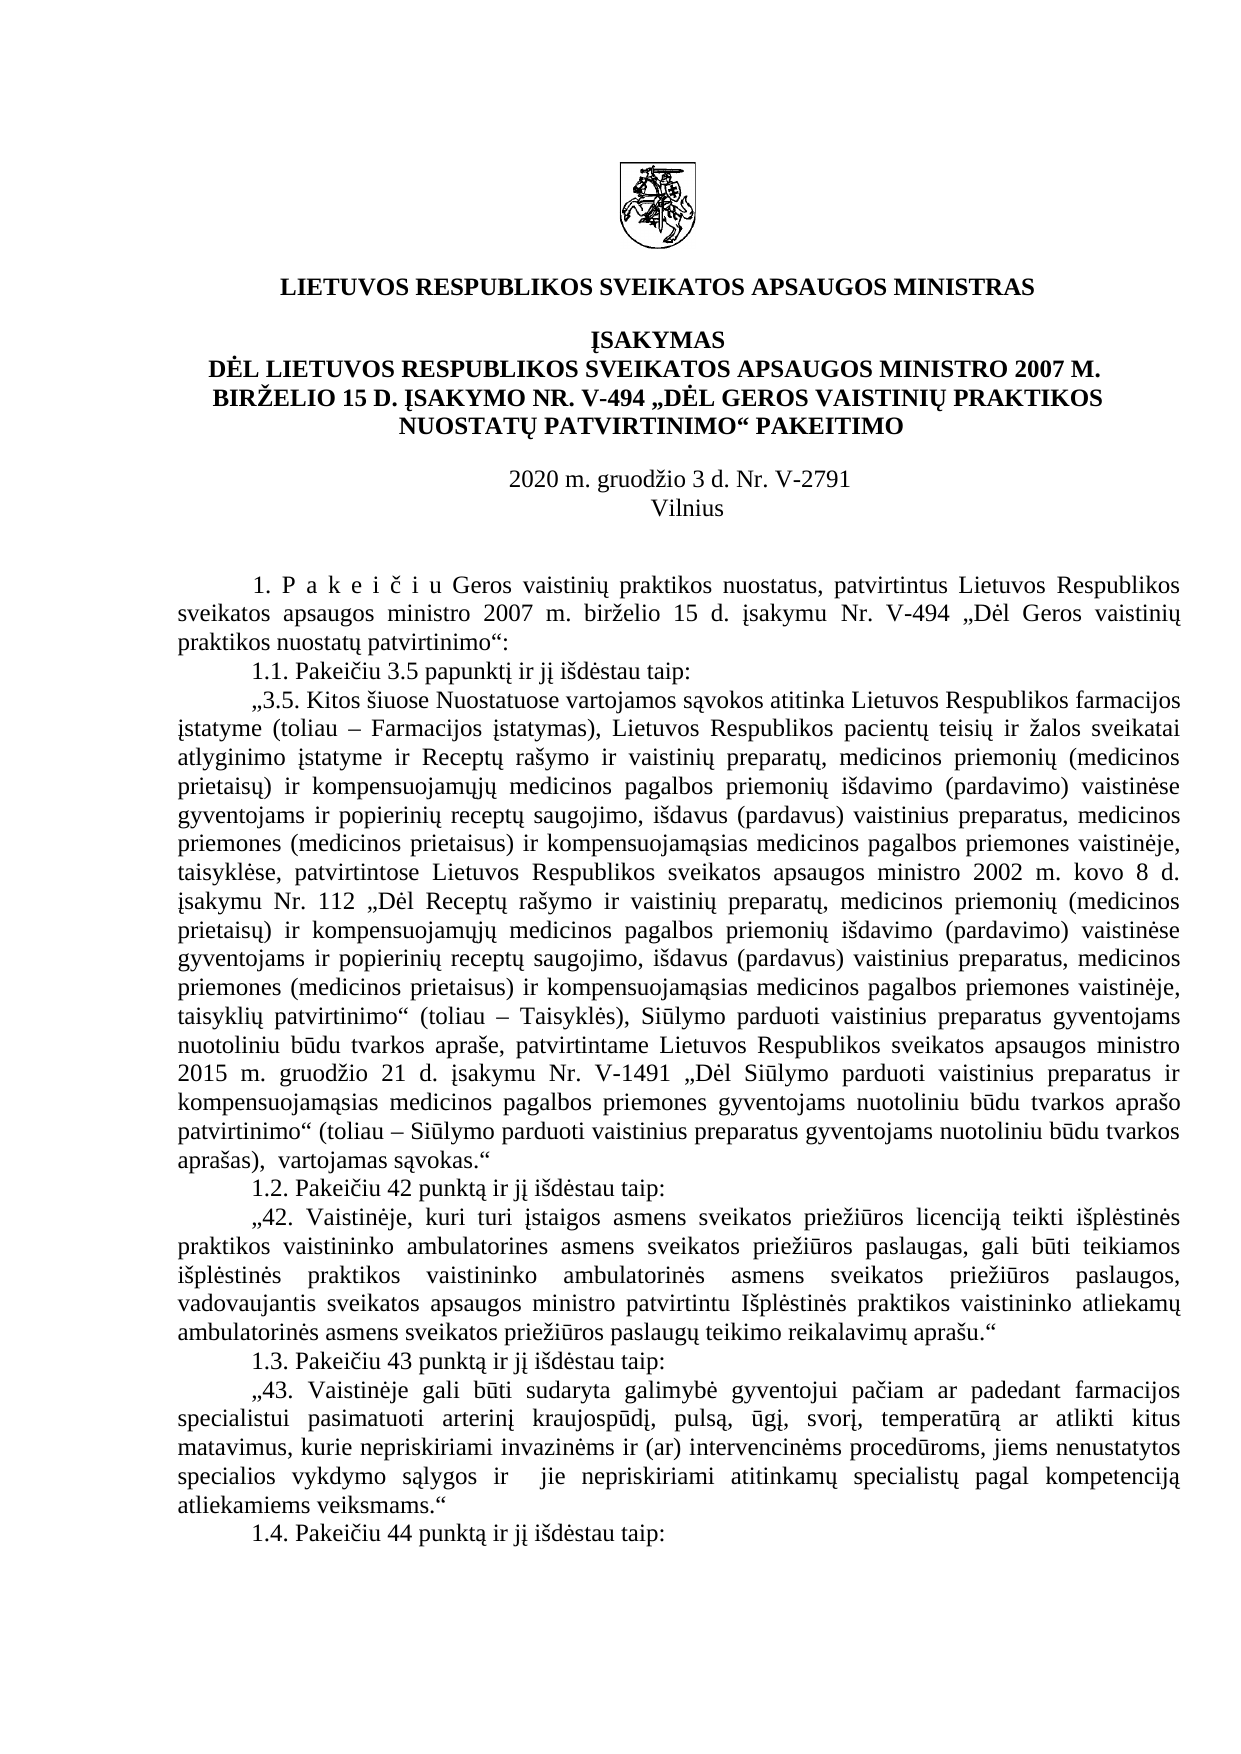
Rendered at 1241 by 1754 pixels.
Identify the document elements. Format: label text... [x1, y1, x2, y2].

text LIETUVOS RESPUBLIKOS SVEIKATOS APSAUGOS MINISTRAS [177, 272, 1138, 301]
text 1.2. Pakeičiu 42 punktą ir jį išdėstau taip: [177, 1173, 1181, 1202]
text BIRŽELIO 15 D. ĮSAKYMO NR. V-494 „DĖL GEROS VAISTINIŲ PRAKTIKOS NUOSTATŲ PATVIRTINIMO“ PAKEITIMO [177, 383, 1138, 440]
text 1. P a k e i č i u Geros vaistinių praktikos nuostatus, patvirtintus Lietuvos Respublikos sveikatos apsaugos ministro 2007 m. birželio 15 d. įsakymu Nr. V-494 „Dėl Geros vaistinių praktikos nuostatų patvirtinimo“: [177, 570, 1181, 656]
text 2020 m. gruodžio 3 d. Nr. V-2791 [177, 464, 1138, 493]
text 1.4. Pakeičiu 44 punktą ir jį išdėstau taip: [177, 1518, 1181, 1547]
text ĮSAKYMAS [177, 325, 1138, 354]
text 1.1. Pakeičiu 3.5 papunktį ir jį išdėstau taip: [177, 656, 1181, 685]
text „43. Vaistinėje gali būti sudaryta galimybė gyventojui pačiam ar padedant farmacijos specialistui pasimatuoti arterinį kraujospūdį, pulsą, ūgį, svorį, temperatūrą ar atlikti kitus matavimus, kurie nepriskiriami invazinėms ir (ar) intervencinėms procedūroms, jiems nenustatytos specialios vykdymo sąlygos ir jie nepriskiriami atitinkamų specialistų pagal kompetenciją atliekamiems veiksmams.“ [177, 1375, 1181, 1518]
text „3.5. Kitos šiuose Nuostatuose vartojamos sąvokos atitinka Lietuvos Respublikos farmacijos įstatyme (toliau – Farmacijos įstatymas), Lietuvos Respublikos pacientų teisių ir žalos sveikatai atlyginimo įstatyme ir Receptų rašymo ir vaistinių preparatų, medicinos priemonių (medicinos prietaisų) ir kompensuojamųjų medicinos pagalbos priemonių išdavimo (pardavimo) vaistinėse gyventojams ir popierinių receptų saugojimo, išdavus (pardavus) vaistinius preparatus, medicinos priemones (medicinos prietaisus) ir kompensuojamąsias medicinos pagalbos priemones vaistinėje, taisyklėse, patvirtintose Lietuvos Respublikos sveikatos apsaugos ministro 2002 m. kovo 8 d. įsakymu Nr. 112 „Dėl Receptų rašymo ir vaistinių preparatų, medicinos priemonių (medicinos prietaisų) ir kompensuojamųjų medicinos pagalbos priemonių išdavimo (pardavimo) vaistinėse gyventojams ir popierinių receptų saugojimo, išdavus (pardavus) vaistinius preparatus, medicinos priemones (medicinos prietaisus) ir kompensuojamąsias medicinos pagalbos priemones vaistinėje, taisyklių patvirtinimo“ (toliau – Taisyklės), Siūlymo parduoti vaistinius preparatus gyventojams nuotoliniu būdu tvarkos apraše, patvirtintame Lietuvos Respublikos sveikatos apsaugos ministro 2015 m. gruodžio 21 d. įsakymu Nr. V-1491 „Dėl Siūlymo parduoti vaistinius preparatus ir kompensuojamąsias medicinos pagalbos priemones gyventojams nuotoliniu būdu tvarkos aprašo patvirtinimo“ (toliau – Siūlymo parduoti vaistinius preparatus gyventojams nuotoliniu būdu tvarkos aprašas), vartojamas sąvokas.“ [177, 685, 1181, 1173]
text 1.3. Pakeičiu 43 punktą ir jį išdėstau taip: [177, 1346, 1181, 1375]
text DĖL LIETUVOS RESPUBLIKOS SVEIKATOS APSAUGOS MINISTRO 2007 M. [177, 354, 1138, 383]
text „42. Vaistinėje, kuri turi įstaigos asmens sveikatos priežiūros licenciją teikti išplėstinės praktikos vaistininko ambulatorines asmens sveikatos priežiūros paslaugas, gali būti teikiamos išplėstinės praktikos vaistininko ambulatorinės asmens sveikatos priežiūros paslaugos, vadovaujantis sveikatos apsaugos ministro patvirtintu Išplėstinės praktikos vaistininko atliekamų ambulatorinės asmens sveikatos priežiūros paslaugų teikimo reikalavimų aprašu.“ [177, 1202, 1181, 1346]
text Vilnius [177, 493, 1138, 522]
